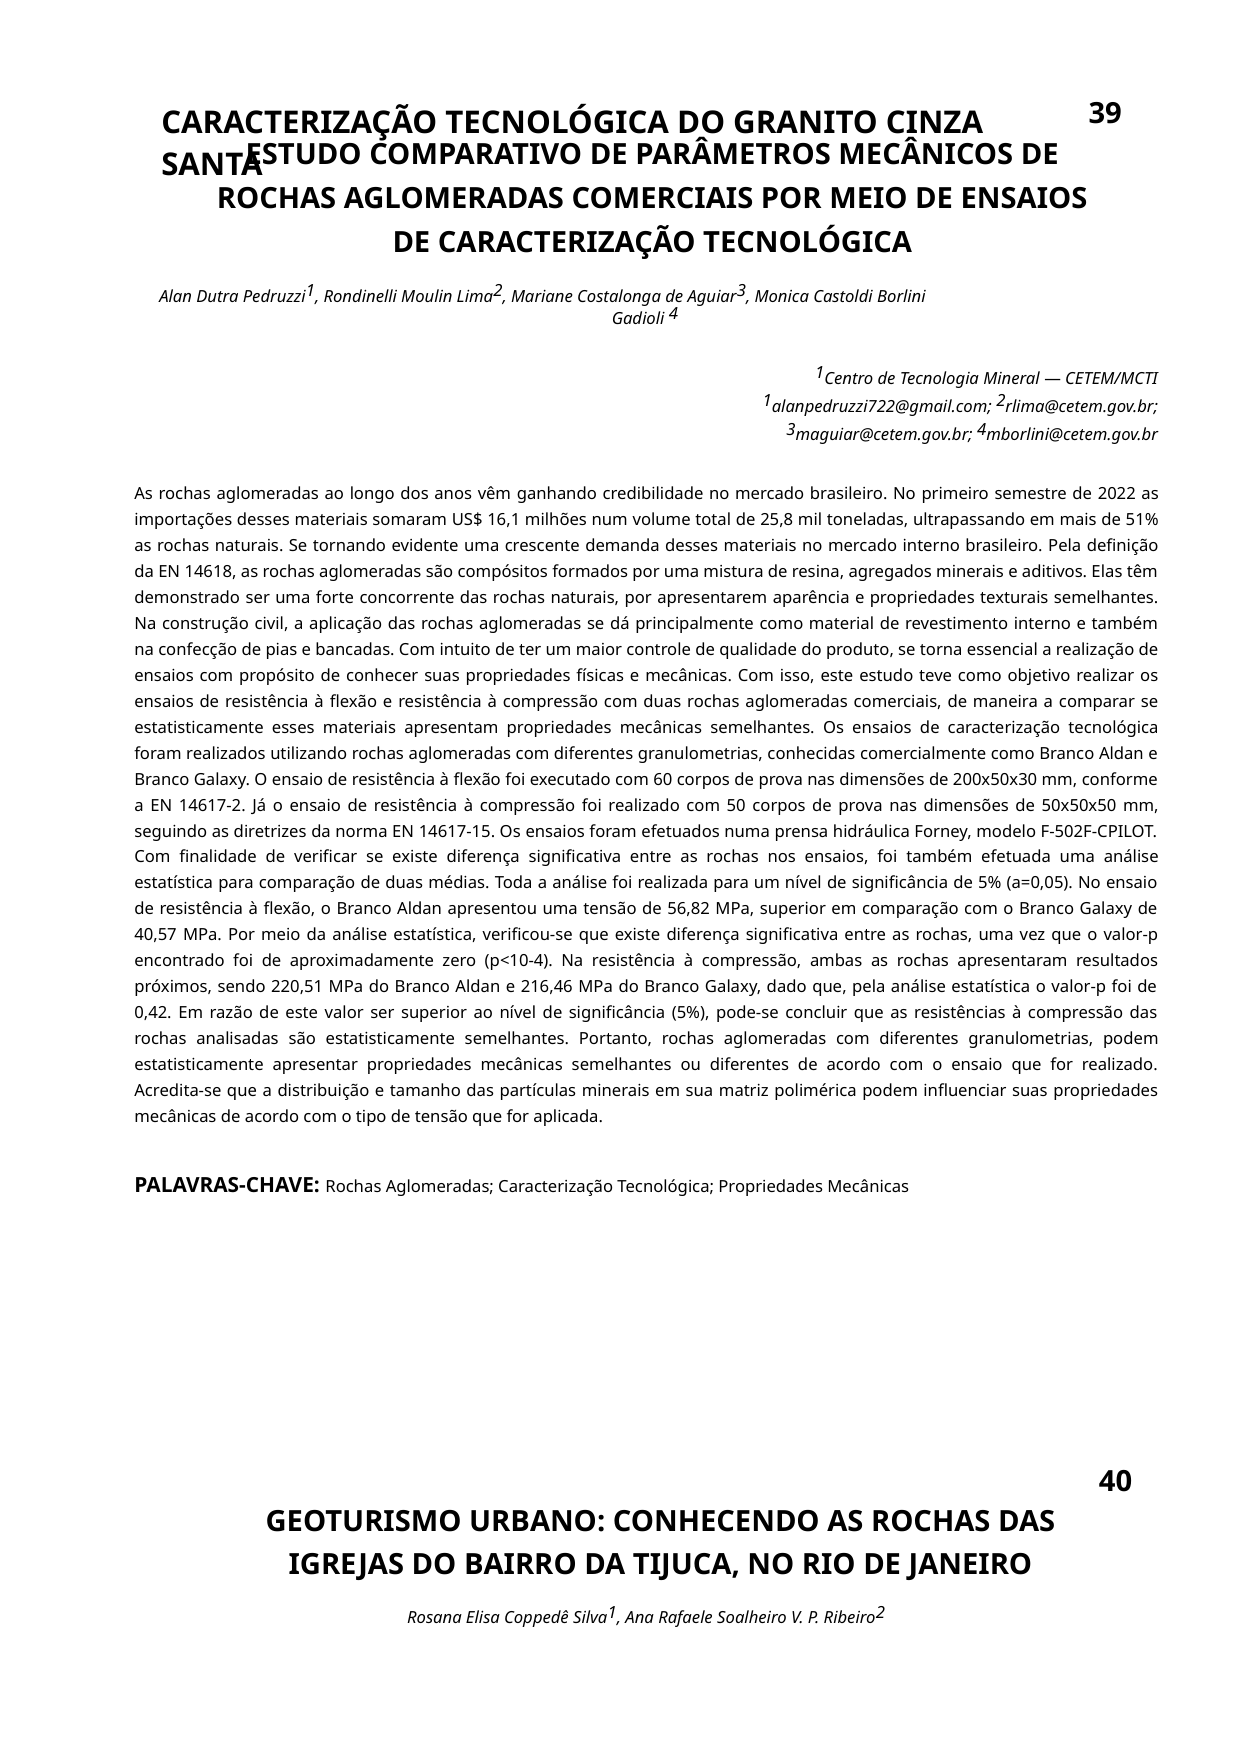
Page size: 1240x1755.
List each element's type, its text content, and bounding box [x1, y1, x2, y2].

text PALAVRAS-CHAVE: Rochas Aglomeradas; Caracterização Tecnológica; Propriedades Mecânicas [134, 1175, 1159, 1196]
text Rosana Elisa Coppedê Silva1, Ana Rafaele Soalheiro V. P. Ribeiro2 [134, 1611, 680, 1627]
text Rosana Elisa Coppedê Silva1, Ana Rafaele Soalheiro V. P. Ribeiro2 [678, 1611, 1159, 1627]
text 1Centro de Tecnologia Mineral — CETEM/MCTI 1alanpedruzzi722@gmail.com; 2rlima@cetem.gov.br; [638, 362, 1159, 418]
text Gadioli 4 [134, 311, 1157, 328]
text ESTUDO COMPARATIVO DE PARÂMETROS MECÂNICOS DE ROCHAS AGLOMERADAS COMERCIAIS POR MEIO DE ENSAIOS DE CARACTERIZAÇÃO TECNOLÓGICA [144, 129, 1159, 261]
text 3maguiar@cetem.gov.br; 4mborlini@cetem.gov.br [134, 418, 1159, 446]
text 39 [1088, 100, 1159, 129]
text 40 [1099, 1468, 1159, 1497]
text As rochas aglomeradas ao longo dos anos vêm ganhando credibilidade no mercado brasileiro. No primeiro semestre de 2022 as importações desses materiais somaram US$ 16,1 milhões num volume total de 25,8 mil toneladas, ultrapassando em mais de 51% as rochas naturais. Se tornando evidente uma crescente demanda desses materiais no mercado interno brasileiro. Pela definição da EN 14618, as rochas aglomeradas são compósitos formados por uma mistura de resina, agregados minerais e aditivos. Elas têm demonstrado ser uma forte concorrente das rochas naturais, por apresentarem aparência e propriedades texturais semelhantes. Na construção civil, a aplicação das rochas aglomeradas se dá principalmente como material de revestimento interno e também na confecção de pias e bancadas. Com intuito de ter um maior controle de qualidade do produto, se torna essencial a realização de ensaios com propósito de conhecer suas propriedades físicas e mecânicas. Com isso, este estudo teve como objetivo realizar os ensaios de resistência à flexão e resistência à compressão com duas rochas aglomeradas comerciais, de maneira a comparar se estatisticamente esses materiais apresentam propriedades mecânicas semelhantes. Os ensaios de caracterização tecnológica foram realizados utilizando rochas aglomeradas com diferentes granulometrias, conhecidas comercialmente como Branco Aldan e Branco Galaxy. O ensaio de resistência à flexão foi executado com 60 corpos de prova nas dimensões de 200x50x30 mm, conforme a EN 14617-2. Já o ensaio de resistência à compressão foi realizado com 50 corpos de prova nas dimensões de 50x50x50 mm, seguindo as diretrizes da norma EN 14617-15. Os ensaios foram efetuados numa prensa hidráulica Forney, modelo F-502F-CPILOT. Com finalidade de verificar se existe diferença significativa entre as rochas nos ensaios, foi também efetuada uma análise estatística para comparação de duas médias. Toda a análise foi realizada para um nível de significância de 5% (a=0,05). No ensaio de resistência à flexão, o Branco Aldan apresentou uma tensão de 56,82 MPa, superior em comparação com o Branco Galaxy de 40,57 MPa. Por meio da análise estatística, verificou-se que existe diferença significativa entre as rochas, uma vez que o valor-p encontrado foi de aproximadamente zero (p<10-4). Na resistência à compressão, ambas as rochas apresentaram resultados próximos, sendo 220,51 MPa do Branco Aldan e 216,46 MPa do Branco Galaxy, dado que, pela análise estatística o valor-p foi de 0,42. Em razão de este valor ser superior ao nível de significância (5%), pode-se concluir que as resistências à compressão das rochas analisadas são estatisticamente semelhantes. Portanto, rochas aglomeradas com diferentes granulometrias, podem estatisticamente apresentar propriedades mecânicas semelhantes ou diferentes de acordo com o ensaio que for realizado. Acredita-se que a distribuição e tamanho das partículas minerais em sua matriz polimérica podem influenciar suas propriedades mecânicas de acordo com o tipo de tensão que for aplicada. [134, 479, 1159, 1127]
text Alan Dutra Pedruzzi1, Rondinelli Moulin Lima2, Mariane Costalonga de Aguiar3, Monica Castoldi Borlini [159, 289, 1159, 306]
text GEOTURISMO URBANO: CONHECENDO AS ROCHAS DAS IGREJAS DO BAIRRO DA TIJUCA, NO RIO DE JANEIRO [161, 1497, 1159, 1583]
